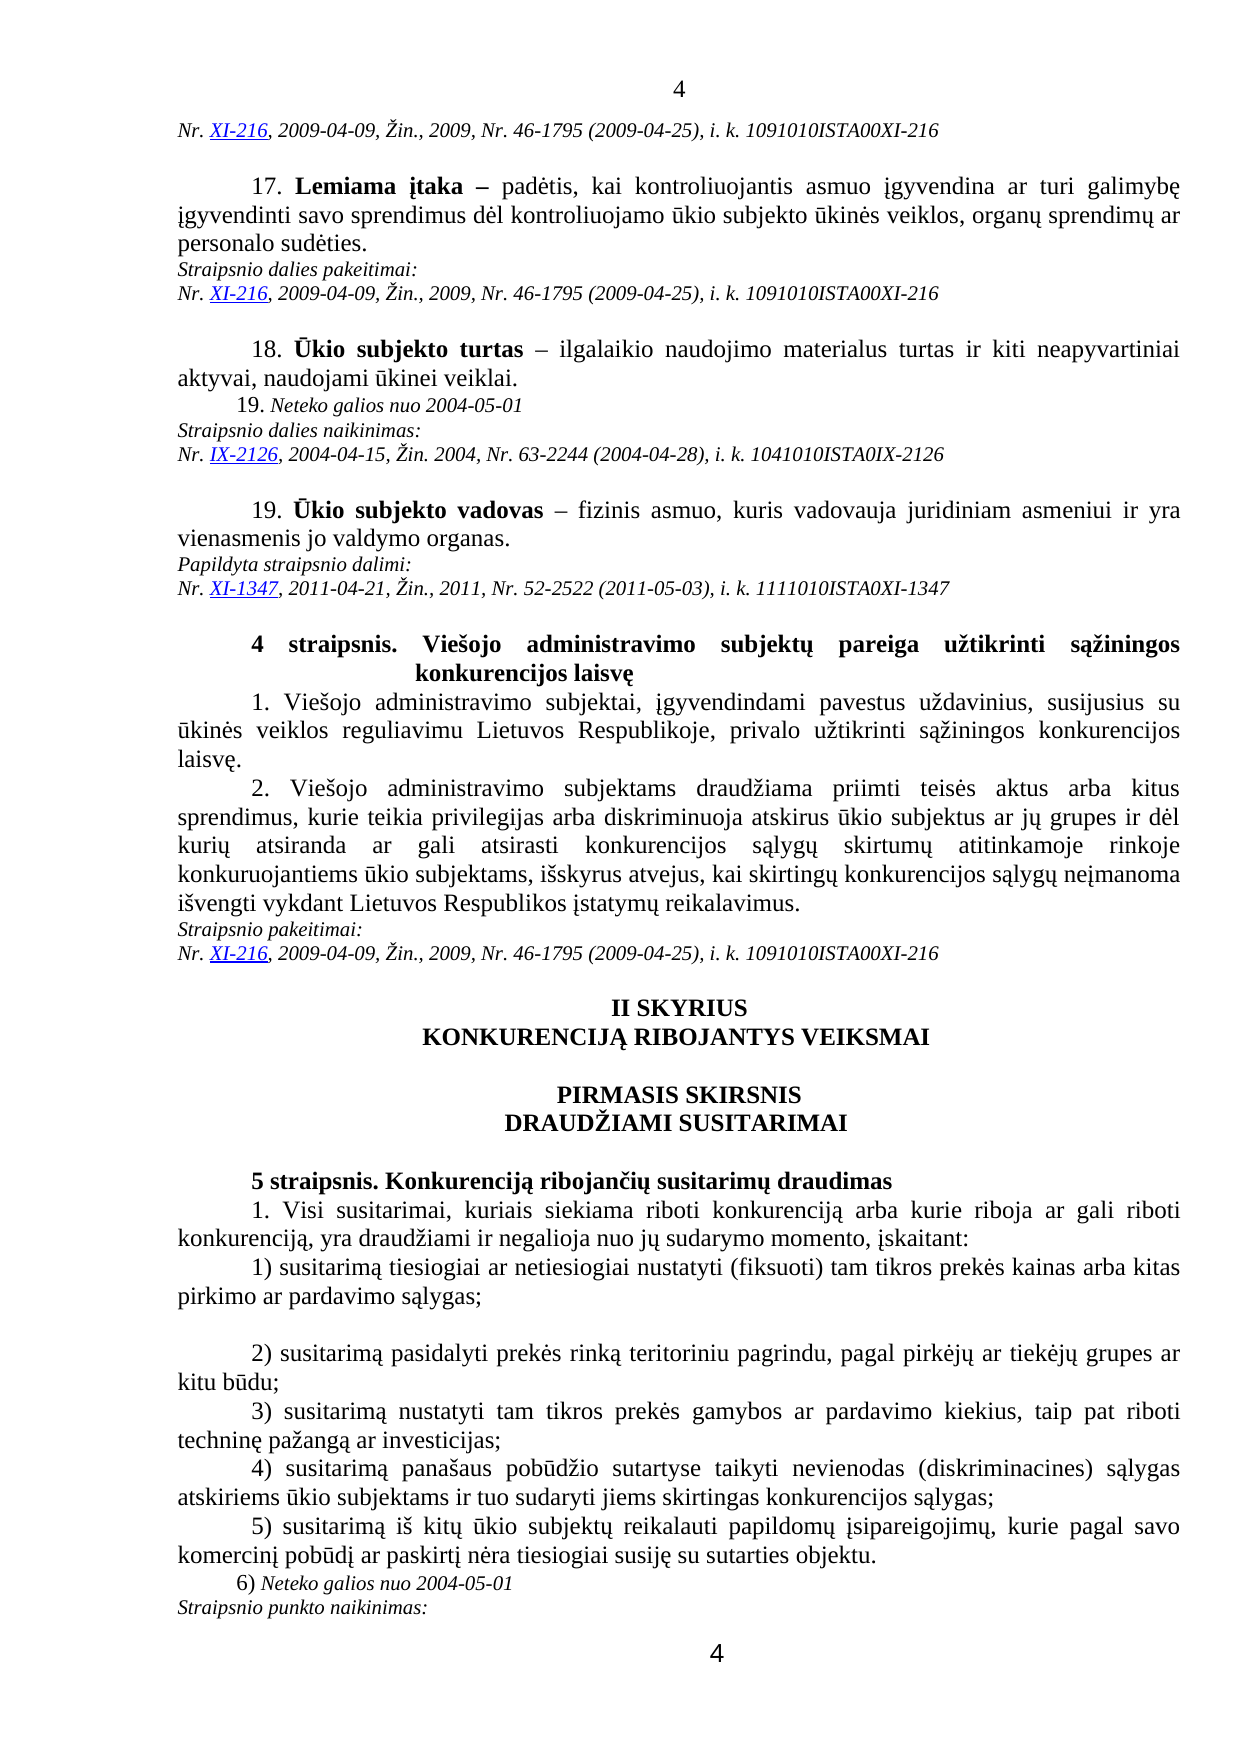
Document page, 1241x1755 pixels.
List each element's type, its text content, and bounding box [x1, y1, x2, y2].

text Nr. XI-216, 2009-04-09, Žin., 2009, Nr. 46-1795 (2009-04-25), i. k. 1091010ISTA00XI-216 [177, 281, 1181, 305]
text 4) susitarimą panašaus pobūdžio sutartyse taikyti nevienodas (diskriminacines) sąlygas atskiriems ūkio subjektams ir tuo sudaryti jiems skirtingas konkurencijos sąlygas; [177, 1453, 1181, 1511]
text Nr. XI-216, 2009-04-09, Žin., 2009, Nr. 46-1795 (2009-04-25), i. k. 1091010ISTA00XI-216 [177, 941, 1181, 965]
text 4 straipsnis. Viešojo administravimo subjektų pareiga užtikrinti sąžiningos konkurencijos laisvę [251, 629, 1181, 687]
text DRAUDŽIAMI SUSITARIMAI [177, 1108, 1181, 1137]
text 17. Lemiama įtaka – padėtis, kai kontroliuojantis asmuo įgyvendina ar turi galimybę įgyvendinti savo sprendimus dėl kontroliuojamo ūkio subjekto ūkinės veiklos, organų sprendimų ar personalo sudėties. [177, 171, 1181, 257]
text 2) susitarimą pasidalyti prekės rinką teritoriniu pagrindu, pagal pirkėjų ar tiekėjų grupes ar kitu būdu; [177, 1338, 1181, 1396]
text 3) susitarimą nustatyti tam tikros prekės gamybos ar pardavimo kiekius, taip pat riboti techninę pažangą ar investicijas; [177, 1396, 1181, 1453]
text 1. Viešojo administravimo subjektai, įgyvendindami pavestus uždavinius, susijusius su ūkinės veiklos reguliavimu Lietuvos Respublikoje, privalo užtikrinti sąžiningos konkurencijos laisvę. [177, 687, 1181, 773]
text Papildyta straipsnio dalimi: [177, 552, 1181, 576]
text Nr. XI-216, 2009-04-09, Žin., 2009, Nr. 46-1795 (2009-04-25), i. k. 1091010ISTA00XI-216 [177, 118, 1181, 142]
text Straipsnio dalies pakeitimai: [177, 257, 1181, 281]
text Nr. IX-2126, 2004-04-15, Žin. 2004, Nr. 63-2244 (2004-04-28), i. k. 1041010ISTA0IX-2126 [177, 442, 1181, 466]
text 1. Visi susitarimai, kuriais siekiama riboti konkurenciją arba kurie riboja ar gali riboti konkurenciją, yra draudžiami ir negalioja nuo jų sudarymo momento, įskaitant: [177, 1195, 1181, 1252]
text Nr. XI-1347, 2011-04-21, Žin., 2011, Nr. 52-2522 (2011-05-03), i. k. 1111010ISTA0XI-1347 [177, 576, 1181, 600]
text 19. Ūkio subjekto vadovas – fizinis asmuo, kuris vadovauja juridiniam asmeniui ir yra vienasmenis jo valdymo organas. [177, 495, 1181, 552]
text 1) susitarimą tiesiogiai ar netiesiogiai nustatyti (fiksuoti) tam tikros prekės kainas arba kitas pirkimo ar pardavimo sąlygas; [177, 1252, 1181, 1310]
text Straipsnio pakeitimai: [177, 917, 1181, 941]
text 19. Neteko galios nuo 2004-05-01 [177, 392, 1181, 418]
text 5) susitarimą iš kitų ūkio subjektų reikalauti papildomų įsipareigojimų, kurie pagal savo komercinį pobūdį ar paskirtį nėra tiesiogiai susiję su sutarties objektu. [177, 1511, 1181, 1568]
text 2. Viešojo administravimo subjektams draudžiama priimti teisės aktus arba kitus sprendimus, kurie teikia privilegijas arba diskriminuoja atskirus ūkio subjektus ar jų grupes ir dėl kurių atsiranda ar gali atsirasti konkurencijos sąlygų skirtumų atitinkamoje rinkoje konkuruojantiems ūkio subjektams, išskyrus atvejus, kai skirtingų konkurencijos sąlygų neįmanoma išvengti vykdant Lietuvos Respublikos įstatymų reikalavimus. [177, 773, 1181, 917]
text KONKURENCIJĄ RIBOJANTYS VEIKSMAI [177, 1022, 1181, 1051]
text 5 straipsnis. Konkurenciją ribojančių susitarimų draudimas [177, 1166, 1181, 1195]
text 6) Neteko galios nuo 2004-05-01 [177, 1568, 1181, 1595]
text Straipsnio dalies naikinimas: [177, 418, 1181, 442]
text 18. Ūkio subjekto turtas – ilgalaikio naudojimo materialus turtas ir kiti neapyvartiniai aktyvai, naudojami ūkinei veiklai. [177, 334, 1181, 392]
text Pirmasis skirsnis [177, 1080, 1181, 1108]
text II Skyrius [177, 993, 1181, 1022]
text Straipsnio punkto naikinimas: [177, 1595, 1181, 1619]
